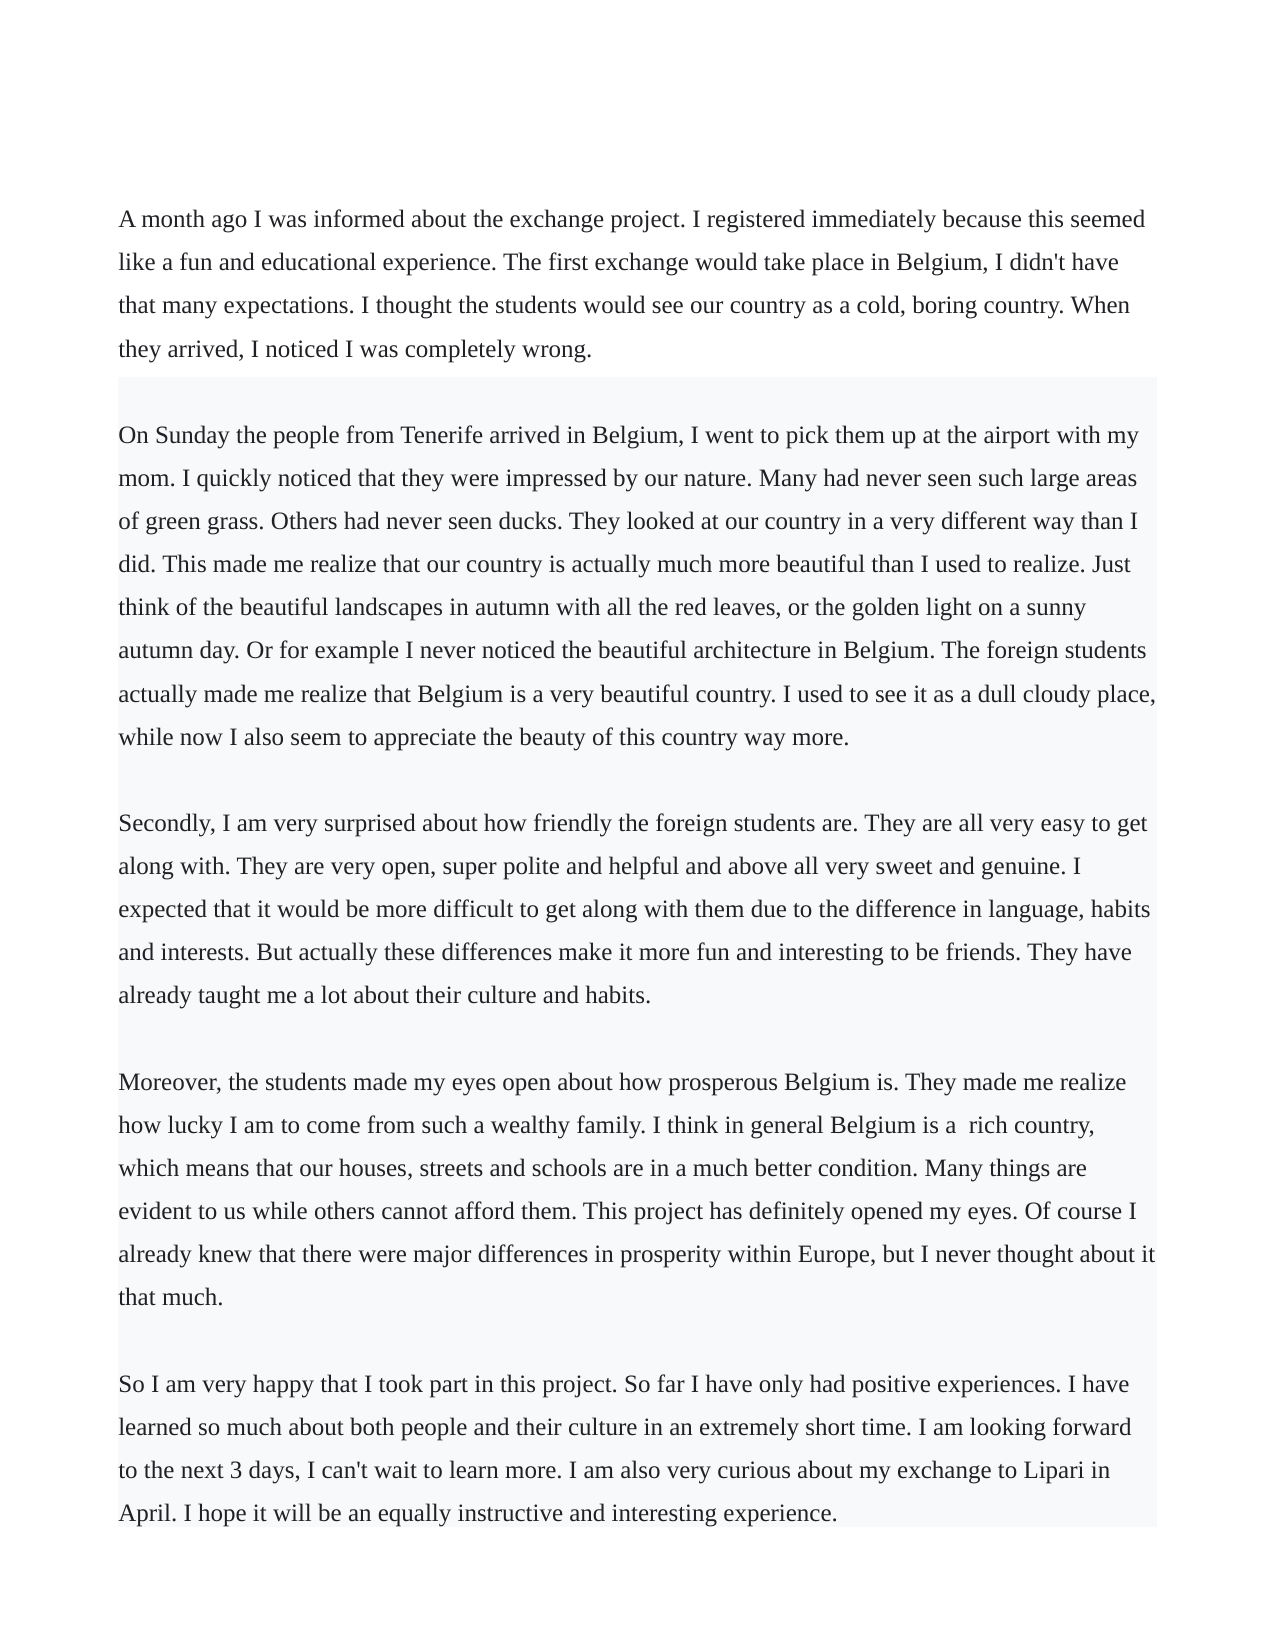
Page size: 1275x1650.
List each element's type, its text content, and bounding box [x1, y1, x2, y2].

text A month ago I was informed about the exchange project. I registered immediately because this seemed like a fun and educational experience. The first exchange would take place in Belgium, I didn't have that many expectations. I thought the students would see our country as a cold, boring country. When they arrived, I noticed I was completely wrong. [118, 204, 1157, 362]
text So I am very happy that I took part in this project. So far I have only had positive experiences. I have learned so much about both people and their culture in an extremely short time. I am looking forward to the next 3 days, I can't wait to learn more. I am also very curious about my exchange to Lipari in April. I hope it will be an equally instructive and interesting experience. [118, 1369, 1157, 1527]
text Moreover, the students made my eyes open about how prosperous Belgium is. They made me realize how lucky I am to come from such a wealthy family. I think in general Belgium is a rich country, which means that our houses, streets and schools are in a much better condition. Many things are evident to us while others cannot afford them. This project has definitely opened my eyes. Of course I already knew that there were major differences in prosperity within Europe, but I never thought about it that much. [118, 1067, 1157, 1311]
text Secondly, I am very surprised about how friendly the foreign students are. They are all very easy to get along with. They are very open, super polite and helpful and above all very sweet and genuine. I expected that it would be more difficult to get along with them due to the difference in language, habits and interests. But actually these differences make it more fun and interesting to be friends. They have already taught me a lot about their culture and habits. [118, 808, 1157, 1009]
text On Sunday the people from Tenerife arrived in Belgium, I went to pick them up at the airport with my mom. I quickly noticed that they were impressed by our nature. Many had never seen such large areas of green grass. Others had never seen ducks. They looked at our country in a very different way than I did. This made me realize that our country is actually much more beautiful than I used to realize. Just think of the beautiful landscapes in autumn with all the red leaves, or the golden light on a sunny autumn day. Or for example I never noticed the beautiful architecture in Belgium. The foreign students actually made me realize that Belgium is a very beautiful country. I used to see it as a dull cloudy place, while now I also seem to appreciate the beauty of this country way more. [118, 420, 1157, 751]
